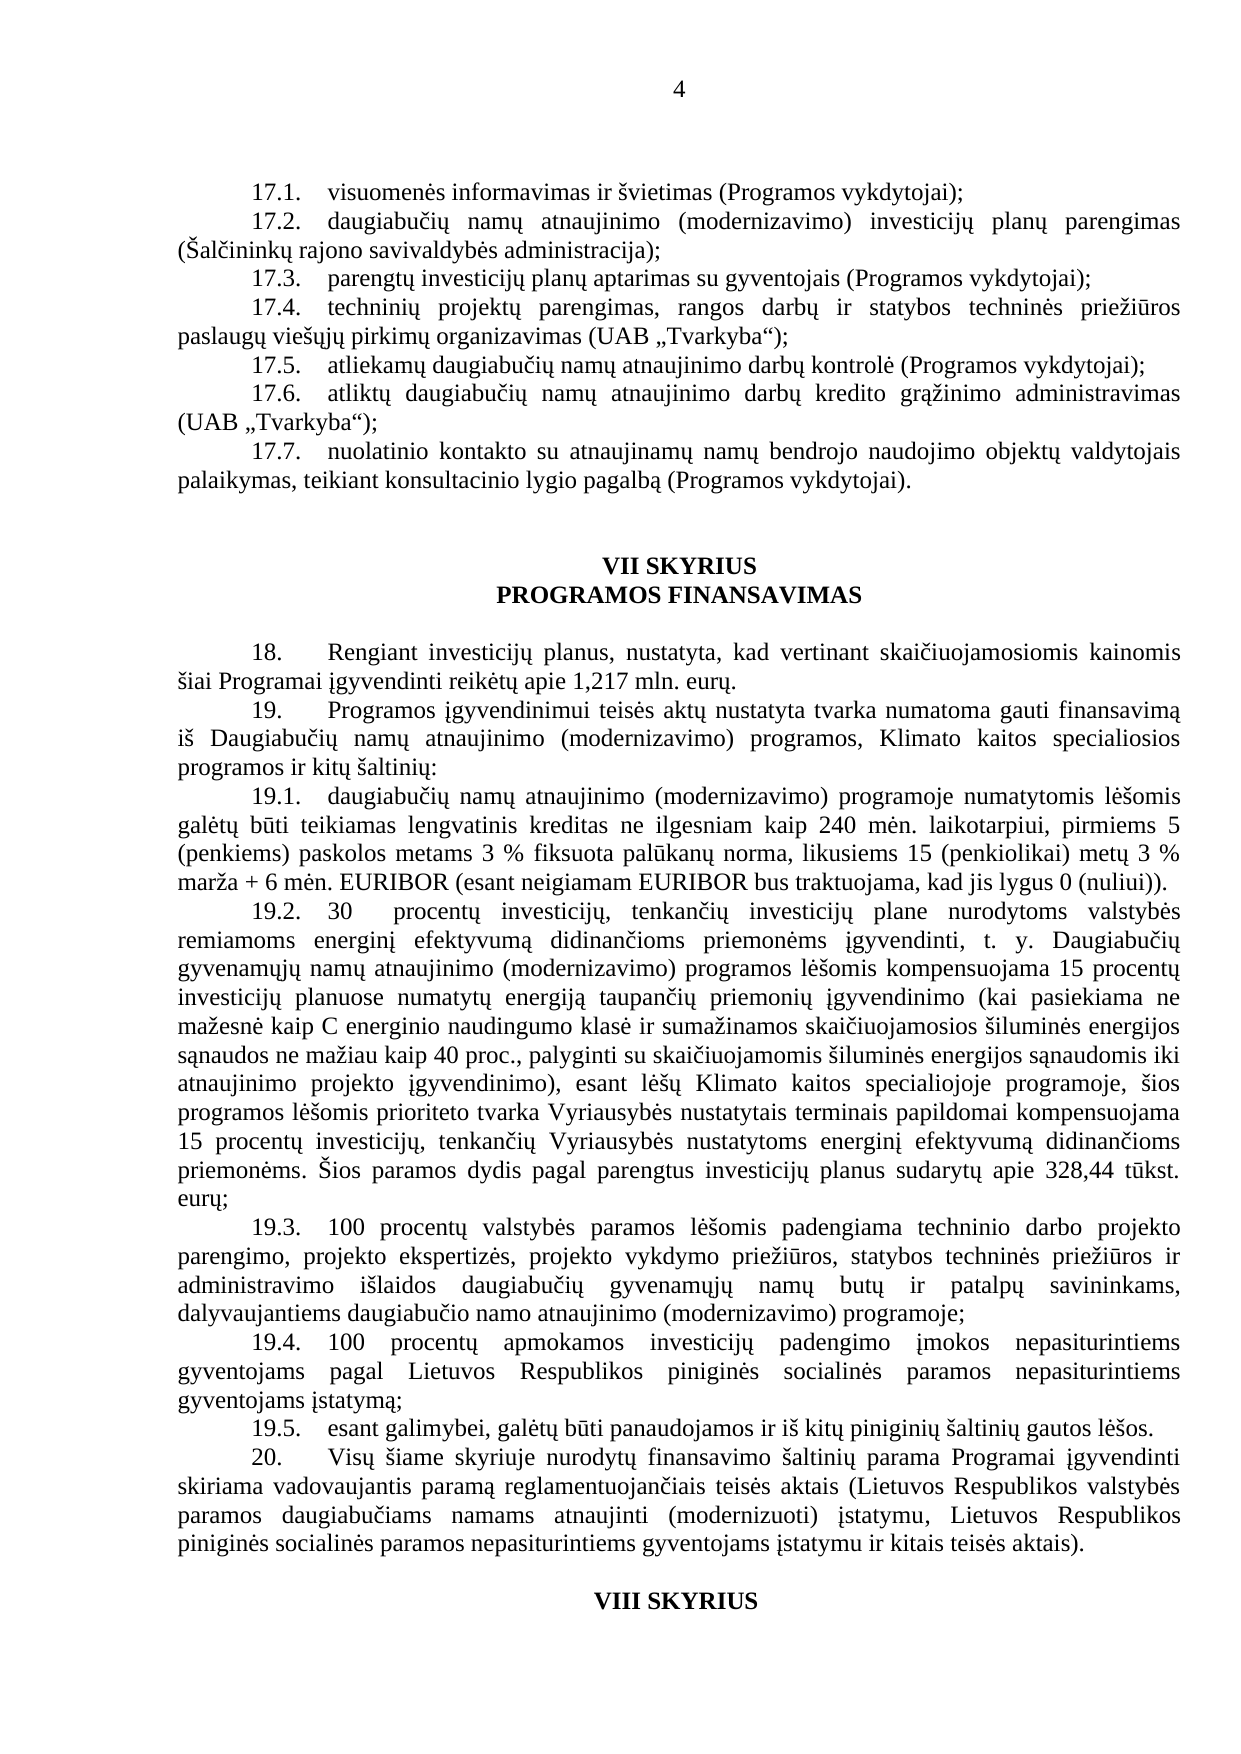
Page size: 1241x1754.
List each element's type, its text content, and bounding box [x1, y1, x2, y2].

text 18. Rengiant investicijų planus, nustatyta, kad vertinant skaičiuojamosiomis kainomis šiai Programai įgyvendinti reikėtų apie 1,217 mln. eurų. [177, 637, 1181, 695]
text 19.1. daugiabučių namų atnaujinimo (modernizavimo) programoje numatytomis lėšomis galėtų būti teikiamas lengvatinis kreditas ne ilgesniam kaip 240 mėn. laikotarpiui, pirmiems 5 (penkiems) paskolos metams 3 % fiksuota palūkanų norma, likusiems 15 (penkiolikai) metų 3 % marža + 6 mėn. EURIBOR (esant neigiamam EURIBOR bus traktuojama, kad jis lygus 0 (nuliui)). [177, 781, 1181, 896]
text 17.3. parengtų investicijų planų aptarimas su gyventojais (Programos vykdytojai); [177, 263, 1181, 292]
text 17.6. atliktų daugiabučių namų atnaujinimo darbų kredito grąžinimo administravimas (UAB „Tvarkyba“); [177, 378, 1181, 436]
text 17.1. visuomenės informavimas ir švietimas (Programos vykdytojai); [177, 177, 1181, 206]
text 19.3. 100 procentų valstybės paramos lėšomis padengiama techninio darbo projekto parengimo, projekto ekspertizės, projekto vykdymo priežiūros, statybos techninės priežiūros ir administravimo išlaidos daugiabučių gyvenamųjų namų butų ir patalpų savininkams, dalyvaujantiems daugiabučio namo atnaujinimo (modernizavimo) programoje; [177, 1212, 1181, 1327]
text 17.4. techninių projektų parengimas, rangos darbų ir statybos techninės priežiūros paslaugų viešųjų pirkimų organizavimas (UAB „Tvarkyba“); [177, 292, 1181, 350]
text 19.4. 100 procentų apmokamos investicijų padengimo įmokos nepasiturintiems gyventojams pagal Lietuvos Respublikos piniginės socialinės paramos nepasiturintiems gyventojams įstatymą; [177, 1327, 1181, 1413]
text 20. Visų šiame skyriuje nurodytų finansavimo šaltinių parama Programai įgyvendinti skiriama vadovaujantis paramą reglamentuojančiais teisės aktais (Lietuvos Respublikos valstybės paramos daugiabučiams namams atnaujinti (modernizuoti) įstatymu, Lietuvos Respublikos piniginės socialinės paramos nepasiturintiems gyventojams įstatymu ir kitais teisės aktais). [177, 1442, 1181, 1557]
text 17.5. atliekamų daugiabučių namų atnaujinimo darbų kontrolė (Programos vykdytojai); [177, 350, 1181, 378]
text PROGRAMOS FINANSAVIMAS [177, 580, 1181, 608]
text 19.2. 30 procentų investicijų, tenkančių investicijų plane nurodytoms valstybės remiamoms energinį efektyvumą didinančioms priemonėms įgyvendinti, t. y. Daugiabučių gyvenamųjų namų atnaujinimo (modernizavimo) programos lėšomis kompensuojama 15 procentų investicijų planuose numatytų energiją taupančių priemonių įgyvendinimo (kai pasiekiama ne mažesnė kaip C energinio naudingumo klasė ir sumažinamos skaičiuojamosios šiluminės energijos sąnaudos ne mažiau kaip 40 proc., palyginti su skaičiuojamomis šiluminės energijos sąnaudomis iki atnaujinimo projekto įgyvendinimo), esant lėšų Klimato kaitos specialiojoje programoje, šios programos lėšomis prioriteto tvarka Vyriausybės nustatytais terminais papildomai kompensuojama 15 procentų investicijų, tenkančių Vyriausybės nustatytoms energinį efektyvumą didinančioms priemonėms. Šios paramos dydis pagal parengtus investicijų planus sudarytų apie 328,44 tūkst. eurų; [177, 896, 1181, 1212]
text 17.2. daugiabučių namų atnaujinimo (modernizavimo) investicijų planų parengimas (Šalčininkų rajono savivaldybės administracija); [177, 206, 1181, 263]
text VII SKYRIUS [177, 551, 1181, 580]
text 19.5. esant galimybei, galėtų būti panaudojamos ir iš kitų piniginių šaltinių gautos lėšos. [177, 1413, 1181, 1442]
text VIII SKYRIUS [177, 1586, 1181, 1615]
text 17.7. nuolatinio kontakto su atnaujinamų namų bendrojo naudojimo objektų valdytojais palaikymas, teikiant konsultacinio lygio pagalbą (Programos vykdytojai). [177, 436, 1181, 493]
text 19. Programos įgyvendinimui teisės aktų nustatyta tvarka numatoma gauti finansavimą iš Daugiabučių namų atnaujinimo (modernizavimo) programos, Klimato kaitos specialiosios programos ir kitų šaltinių: [177, 695, 1181, 781]
